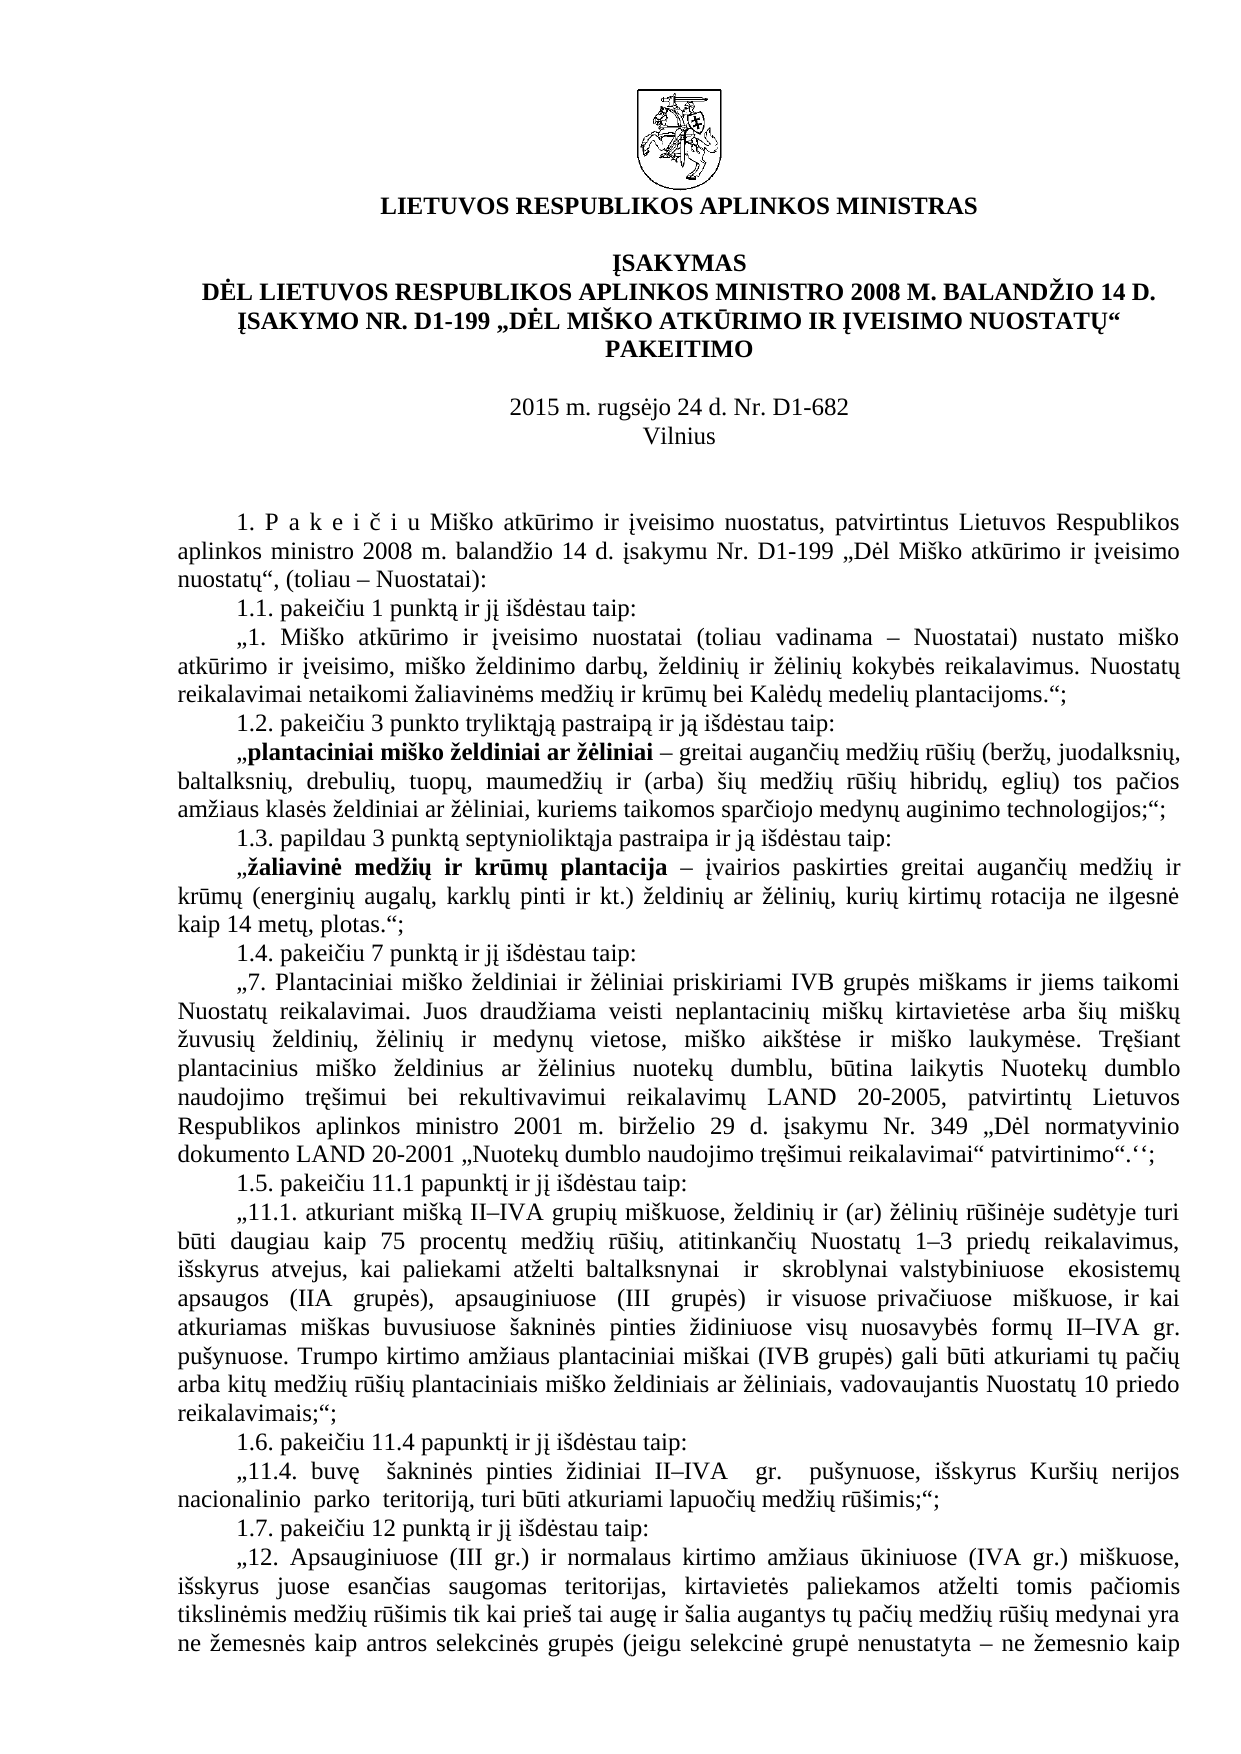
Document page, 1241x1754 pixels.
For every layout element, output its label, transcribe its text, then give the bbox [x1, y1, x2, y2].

text 1.5. pakeičiu 11.1 papunktį ir jį išdėstau taip: [177, 1168, 1181, 1197]
text 1.7. pakeičiu 12 punktą ir jį išdėstau taip: [177, 1513, 1181, 1542]
text 1.6. pakeičiu 11.4 papunktį ir jį išdėstau taip: [177, 1427, 1181, 1456]
text „plantaciniai miško želdiniai ar žėliniai – greitai augančių medžių rūšių (beržų, juodalksnių, baltalksnių, drebulių, tuopų, maumedžių ir (arba) šių medžių rūšių hibridų, eglių) tos pačios amžiaus klasės želdiniai ar žėliniai, kuriems taikomos sparčiojo medynų auginimo technologijos;“; [177, 737, 1181, 823]
text „12. Apsauginiuose (III gr.) ir normalaus kirtimo amžiaus ūkiniuose (IVA gr.) miškuose, išskyrus juose esančias saugomas teritorijas, kirtavietės paliekamos atželti tomis pačiomis tikslinėmis medžių rūšimis tik kai prieš tai augę ir šalia augantys tų pačių medžių rūšių medynai yra ne žemesnės kaip antros selekcinės grupės (jeigu selekcinė grupė nenustatyta – ne žemesnio kaip [177, 1542, 1181, 1657]
text 1.1. pakeičiu 1 punktą ir jį išdėstau taip: [177, 593, 1181, 622]
text 2015 m. rugsėjo 24 d. Nr. D1-682 [177, 392, 1181, 421]
text DĖL LIETUVOS RESPUBLIKOS APLINKOS MINISTRO 2008 M. BALANDŽIO 14 D. ĮSAKYMO NR. D1-199 „DĖL MIŠKO ATKŪRIMO IR ĮVEISIMO NUOSTATŲ“ PAKEITIMO [177, 277, 1181, 363]
text „11.4. buvę šakninės pinties židiniai II–IVA gr. pušynuose, išskyrus Kuršių nerijos nacionalinio parko teritoriją, turi būti atkuriami lapuočių medžių rūšimis;“; [177, 1456, 1181, 1513]
text „žaliavinė medžių ir krūmų plantacija – įvairios paskirties greitai augančių medžių ir krūmų (energinių augalų, karklų pinti ir kt.) želdinių ar žėlinių, kurių kirtimų rotacija ne ilgesnė kaip 14 metų, plotas.“; [177, 852, 1181, 938]
text ĮSAKYMAS [177, 248, 1181, 277]
text „7. Plantaciniai miško želdiniai ir žėliniai priskiriami IVB grupės miškams ir jiems taikomi Nuostatų reikalavimai. Juos draudžiama veisti neplantacinių miškų kirtavietėse arba šių miškų žuvusių želdinių, žėlinių ir medynų vietose, miško aikštėse ir miško laukymėse. Tręšiant plantacinius miško želdinius ar žėlinius nuotekų dumblu, būtina laikytis Nuotekų dumblo naudojimo tręšimui bei rekultivavimui reikalavimų LAND 20-2005, patvirtintų Lietuvos Respublikos aplinkos ministro 2001 m. birželio 29 d. įsakymu Nr. 349 „Dėl normatyvinio dokumento LAND 20-2001 „Nuotekų dumblo naudojimo tręšimui reikalavimai“ patvirtinimo“.‘‘; [177, 967, 1181, 1168]
text 1. P a k e i č i u Miško atkūrimo ir įveisimo nuostatus, patvirtintus Lietuvos Respublikos aplinkos ministro 2008 m. balandžio 14 d. įsakymu Nr. D1-199 „Dėl Miško atkūrimo ir įveisimo nuostatų“, (toliau – Nuostatai): [177, 507, 1181, 593]
text LIETUVOS RESPUBLIKOS APLINKOS MINISTRAS [177, 191, 1181, 219]
text 1.3. papildau 3 punktą septynioliktąja pastraipa ir ją išdėstau taip: [177, 823, 1181, 852]
text „1. Miško atkūrimo ir įveisimo nuostatai (toliau vadinama – Nuostatai) nustato miško atkūrimo ir įveisimo, miško želdinimo darbų, želdinių ir žėlinių kokybės reikalavimus. Nuostatų reikalavimai netaikomi žaliavinėms medžių ir krūmų bei Kalėdų medelių plantacijoms.“; [177, 622, 1181, 708]
text 1.4. pakeičiu 7 punktą ir jį išdėstau taip: [236, 938, 1181, 967]
text Vilnius [177, 421, 1181, 449]
text 1.2. pakeičiu 3 punkto tryliktąją pastraipą ir ją išdėstau taip: [236, 708, 1181, 737]
text „11.1. atkuriant mišką II–IVA grupių miškuose, želdinių ir (ar) žėlinių rūšinėje sudėtyje turi būti daugiau kaip 75 procentų medžių rūšių, atitinkančių Nuostatų 1–3 priedų reikalavimus, išskyrus atvejus, kai paliekami atželti baltalksnynai ir skroblynai valstybiniuose ekosistemų apsaugos (IIA grupės), apsauginiuose (III grupės) ir visuose privačiuose miškuose, ir kai atkuriamas miškas buvusiuose šakninės pinties židiniuose visų nuosavybės formų II–IVA gr. pušynuose. Trumpo kirtimo amžiaus plantaciniai miškai (IVB grupės) gali būti atkuriami tų pačių arba kitų medžių rūšių plantaciniais miško želdiniais ar žėliniais, vadovaujantis Nuostatų 10 priedo reikalavimais;“; [177, 1197, 1181, 1427]
